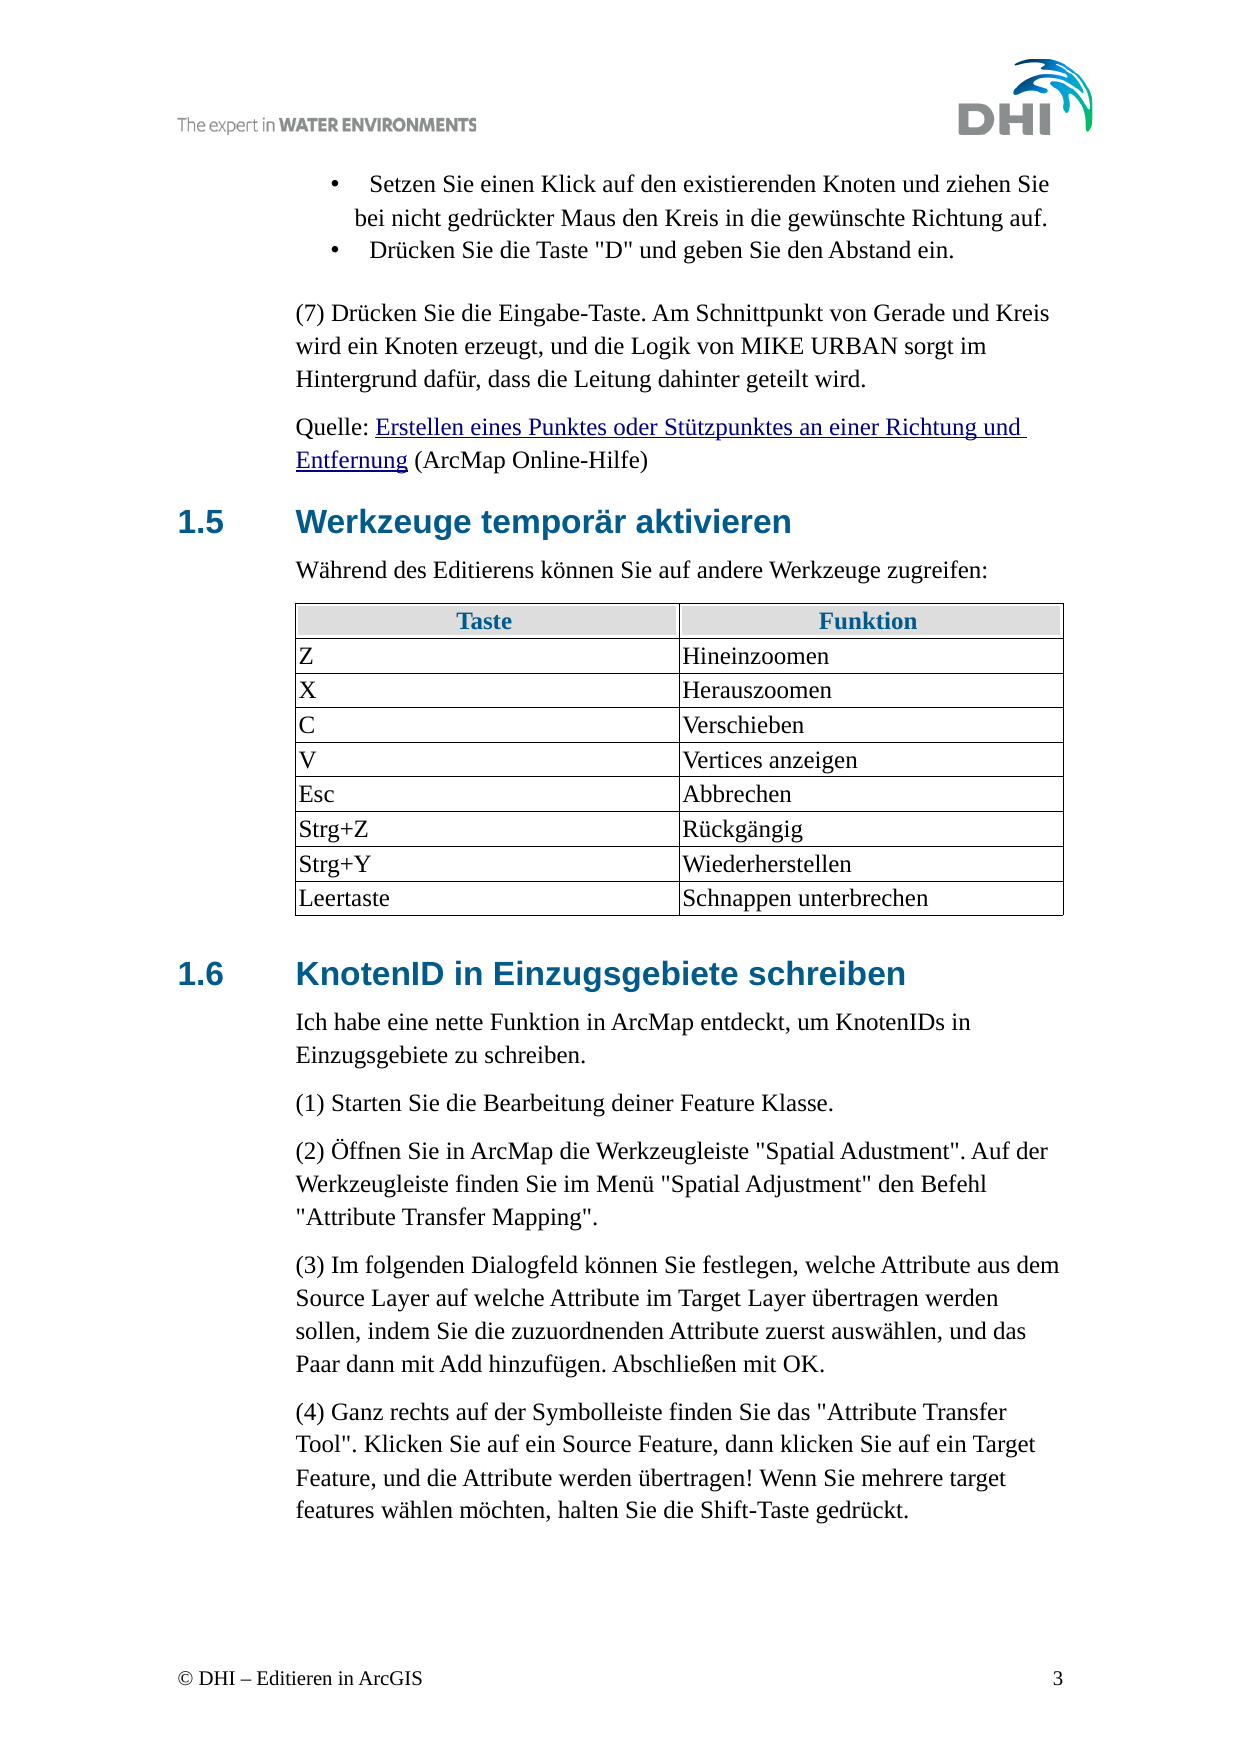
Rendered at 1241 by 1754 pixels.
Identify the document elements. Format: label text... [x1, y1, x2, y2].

table_cell Schnappen unterbrechen [680, 882, 1063, 915]
table_cell V [296, 743, 679, 776]
text Quelle: Erstellen eines Punktes oder Stützpunktes an einer Richtung und Entfernung (ArcMap Online-Hilfe) [295, 412, 1063, 474]
table_cell Abbrechen [680, 777, 1063, 811]
subtitle KnotenID in Einzugsgebiete schreiben [177, 954, 1063, 992]
text Während des Editierens können Sie auf andere Werkzeuge zugreifen: [295, 555, 1063, 584]
picture [958, 59, 1093, 135]
table_cell Esc [296, 777, 679, 811]
list Drücken Sie die Taste "D" und geben Sie den Abstand ein. [339, 236, 1063, 264]
table_cell C [296, 708, 679, 742]
text (3) Im folgenden Dialogfeld können Sie festlegen, welche Attribute aus dem Source Layer auf welche Attribute im Target Layer übertragen werden sollen, indem Sie die zuzuordnenden Attribute zuerst auswählen, und das Paar dann mit Add hinzufügen. Abschließen mit OK. [295, 1250, 1063, 1377]
table_cell Leertaste [296, 882, 679, 915]
text Ich habe eine nette Funktion in ArcMap entdeckt, um KnotenIDs in Einzugsgebiete zu schreiben. [295, 1007, 1063, 1069]
table_cell Verschieben [680, 708, 1063, 742]
picture [177, 117, 477, 135]
table_cell Vertices anzeigen [680, 743, 1063, 776]
table_cell Strg+Y [296, 847, 679, 881]
text (4) Ganz rechts auf der Symbolleiste finden Sie das "Attribute Transfer Tool". Klicken Sie auf ein Source Feature, dann klicken Sie auf ein Target Feature, und die Attribute werden übertragen! Wenn Sie mehrere target features wählen möchten, halten Sie die Shift-Taste gedrückt. [295, 1397, 1063, 1524]
text (7) Drücken Sie die Eingabe-Taste. Am Schnittpunkt von Gerade und Kreis wird ein Knoten erzeugt, und die Logik von MIKE URBAN sorgt im Hintergrund dafür, dass die Leitung dahinter geteilt wird. [295, 298, 1063, 393]
table_header Funktion [680, 604, 1063, 638]
table_cell Rückgängig [680, 812, 1063, 846]
table_cell Wiederherstellen [680, 847, 1063, 881]
list Setzen Sie einen Klick auf den existierenden Knoten und ziehen Sie bei nicht gedrückter Maus den Kreis in die gewünschte Richtung auf. [339, 169, 1063, 231]
table_cell Herauszoomen [680, 674, 1063, 707]
table_cell Hineinzoomen [680, 639, 1063, 672]
text (1) Starten Sie die Bearbeitung deiner Feature Klasse. [295, 1088, 1063, 1117]
text (2) Öffnen Sie in ArcMap die Werkzeugleiste "Spatial Adustment". Auf der Werkzeugleiste finden Sie im Menü "Spatial Adjustment" den Befehl "Attribute Transfer Mapping". [295, 1136, 1063, 1231]
table_cell Strg+Z [296, 812, 679, 846]
table_header Taste [296, 604, 679, 638]
subtitle Werkzeuge temporär aktivieren [177, 502, 1063, 540]
table_cell X [296, 674, 679, 707]
table_cell Z [296, 639, 679, 672]
